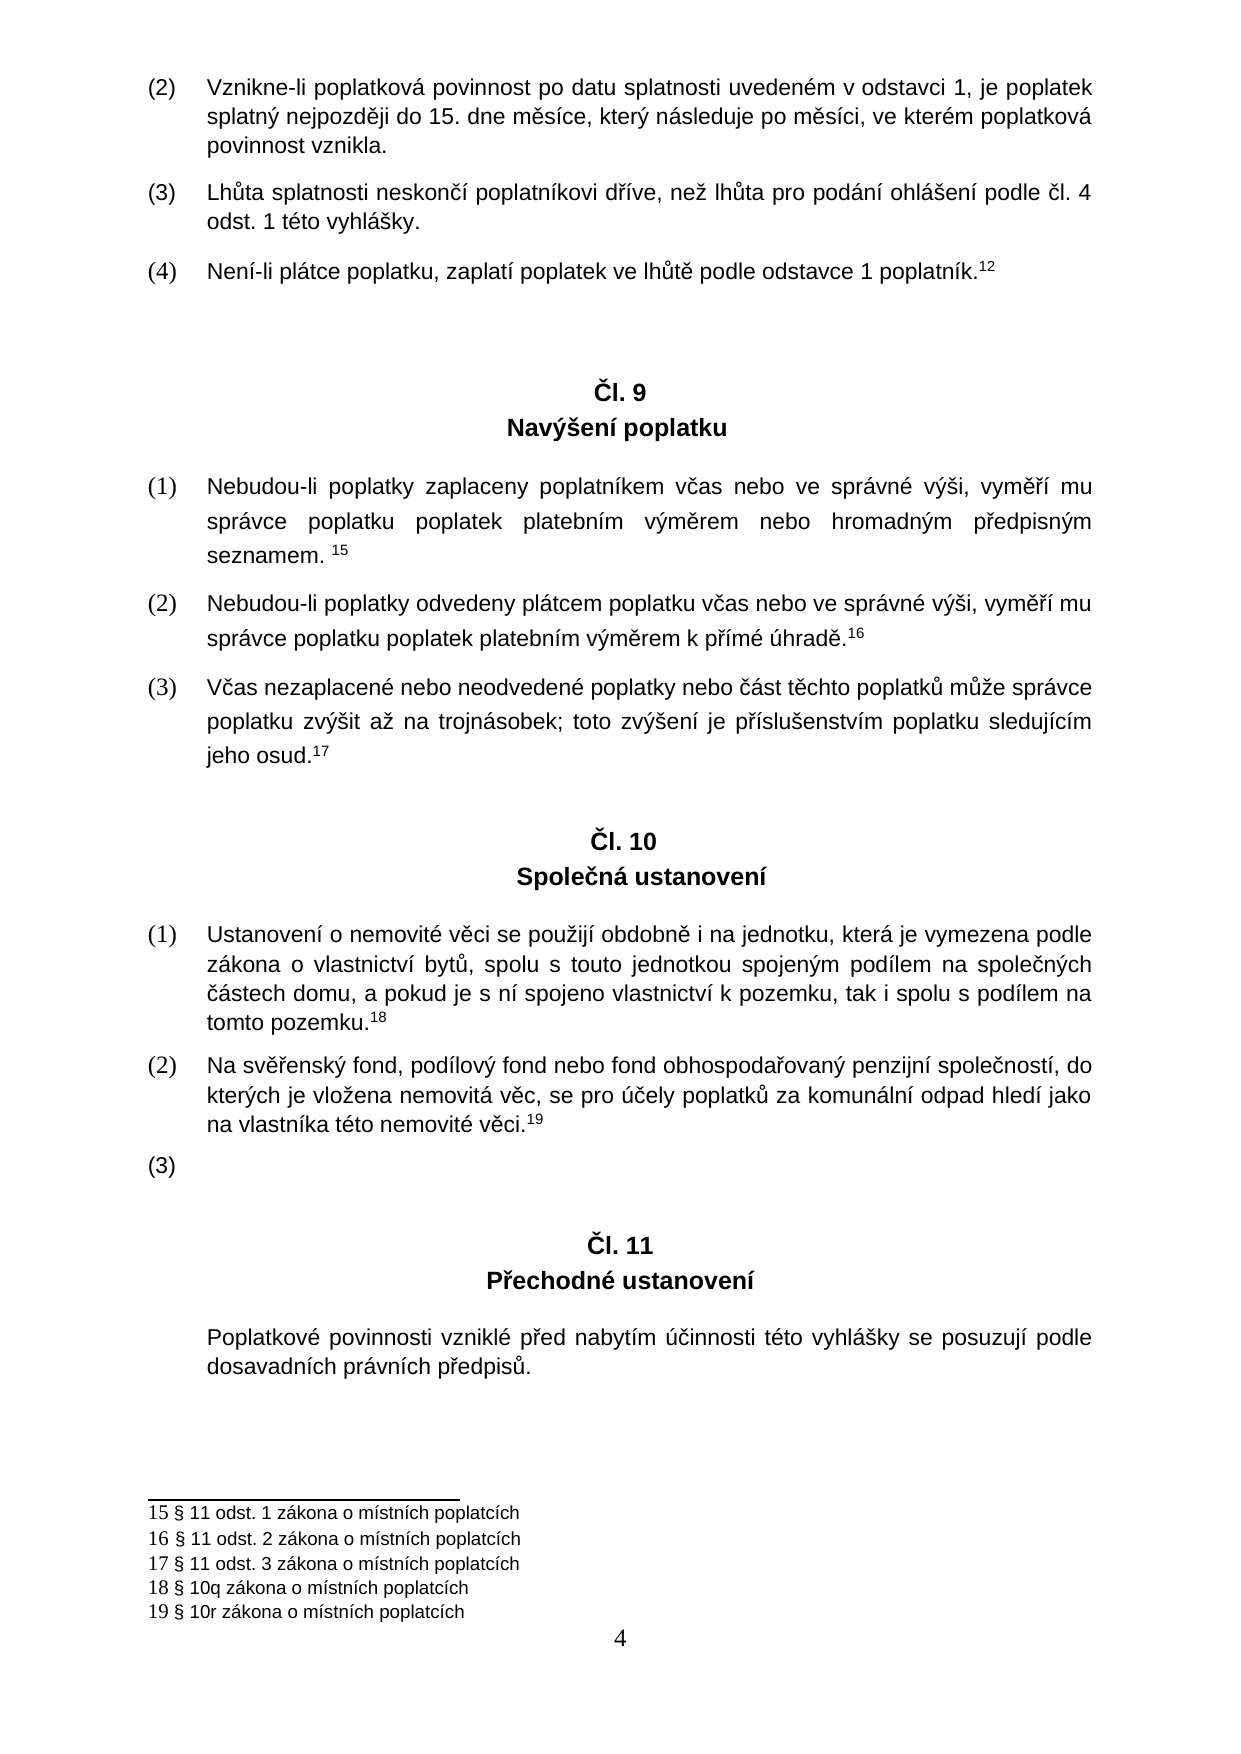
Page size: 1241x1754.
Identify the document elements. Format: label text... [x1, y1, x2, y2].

text Čl. 9 [148, 378, 1093, 407]
list Nebudou-li poplatky zaplaceny poplatníkem včas nebo ve správné výši, vyměří mu správce poplatku poplatek platebním výměrem nebo hromadným předpisným seznamem. [148, 471, 1093, 568]
list § 11 odst. 2 zákona o místních poplatcích [148, 1524, 1093, 1551]
text Přechodné ustanovení [148, 1266, 1093, 1295]
text Navýšení poplatku [148, 413, 1093, 442]
list § 10r zákona o místních poplatcích [148, 1599, 1093, 1623]
list Na svěřenský fond, podílový fond nebo fond obhospodařovaný penzijní společností, do kterých je vložena nemovitá věc, se pro účely poplatků za komunální odpad hledí jako na vlastníka této nemovité věci. [148, 1050, 1093, 1137]
list Nebudou-li poplatky odvedeny plátcem poplatku včas nebo ve správné výši, vyměří mu správce poplatku poplatek platebním výměrem k přímé úhradě. [148, 588, 1093, 651]
list Není-li plátce poplatku, zaplatí poplatek ve lhůtě podle odstavce 1 poplatník.12 [148, 256, 1093, 285]
list Lhůta splatnosti neskončí poplatníkovi dříve, než lhůta pro podání ohlášení podle čl. 4 odst. 1 této vyhlášky. [148, 179, 1093, 235]
list § 10q zákona o místních poplatcích [148, 1574, 1093, 1599]
list Včas nezaplacené nebo neodvedené poplatky nebo část těchto poplatků může správce poplatku zvýšit až na trojnásobek; toto zvýšení je příslušenstvím poplatku sledujícím jeho osud. [148, 672, 1093, 769]
list § 11 odst. 3 zákona o místních poplatcích [148, 1551, 1093, 1574]
text Čl. 11 [148, 1231, 1093, 1260]
list Ustanovení o nemovité věci se použijí obdobně i na jednotku, která je vymezena podle zákona o vlastnictví bytů, spolu s touto jednotkou spojeným podílem na společných částech domu, a pokud je s ní spojeno vlastnictví k pozemku, tak i spolu s podílem na tomto pozemku. [148, 919, 1093, 1035]
text Čl. 10 [516, 827, 1093, 855]
text Společná ustanovení [502, 862, 1093, 890]
text Poplatkové povinnosti vzniklé před nabytím účinnosti této vyhlášky se posuzují podle dosavadních právních předpisů. [207, 1324, 1093, 1379]
list § 11 odst. 1 zákona o místních poplatcích [148, 1500, 1093, 1524]
list Vznikne-li poplatková povinnost po datu splatnosti uvedeném v odstavci 1, je poplatek splatný nejpozději do 15. dne měsíce, který následuje po měsíci, ve kterém poplatková povinnost vznikla. [148, 74, 1093, 158]
